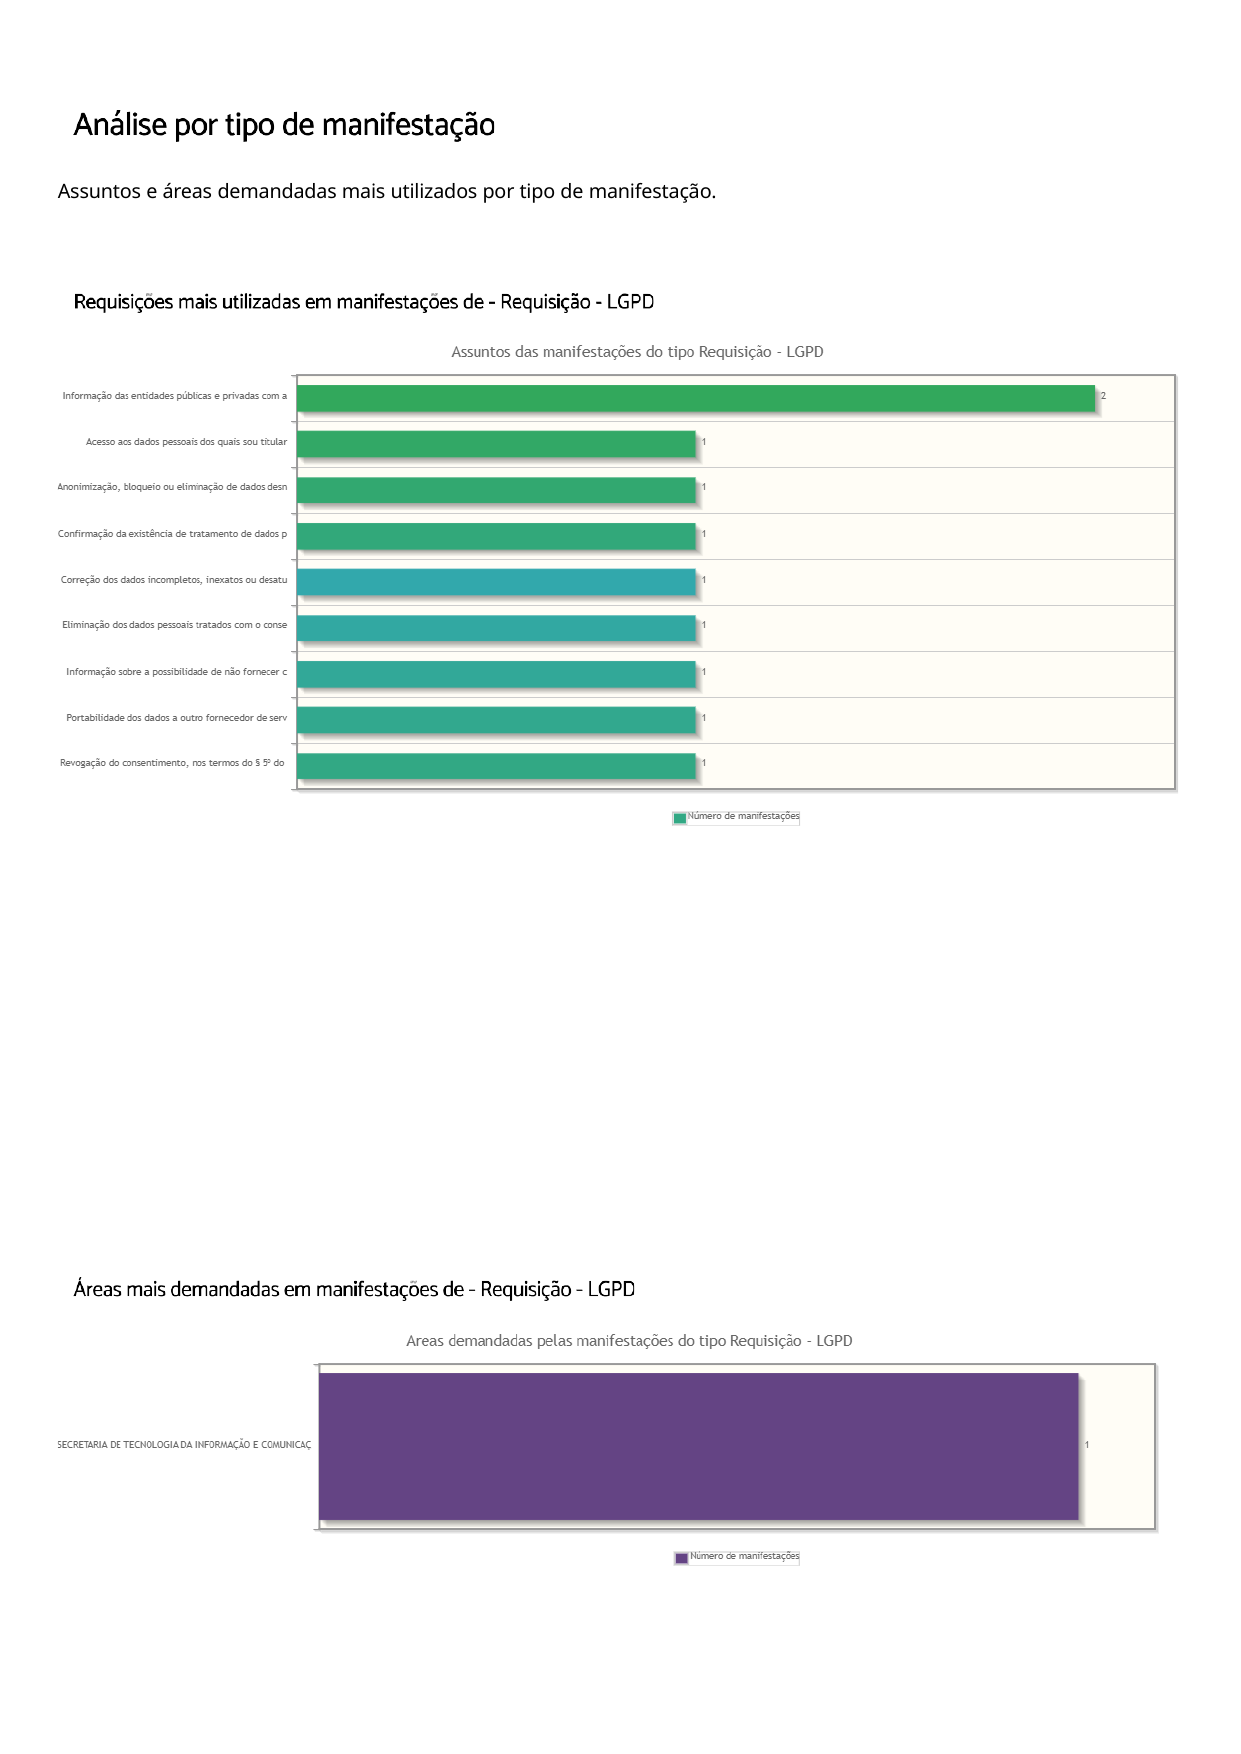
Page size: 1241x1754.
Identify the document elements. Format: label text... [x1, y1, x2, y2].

picture [75, 293, 654, 313]
picture [57, 345, 1179, 826]
picture [57, 1334, 1159, 1566]
text Assuntos e áreas demandadas mais utilizados por tipo de manifestação. [58, 177, 1196, 204]
picture [73, 110, 495, 142]
picture [73, 1277, 635, 1301]
